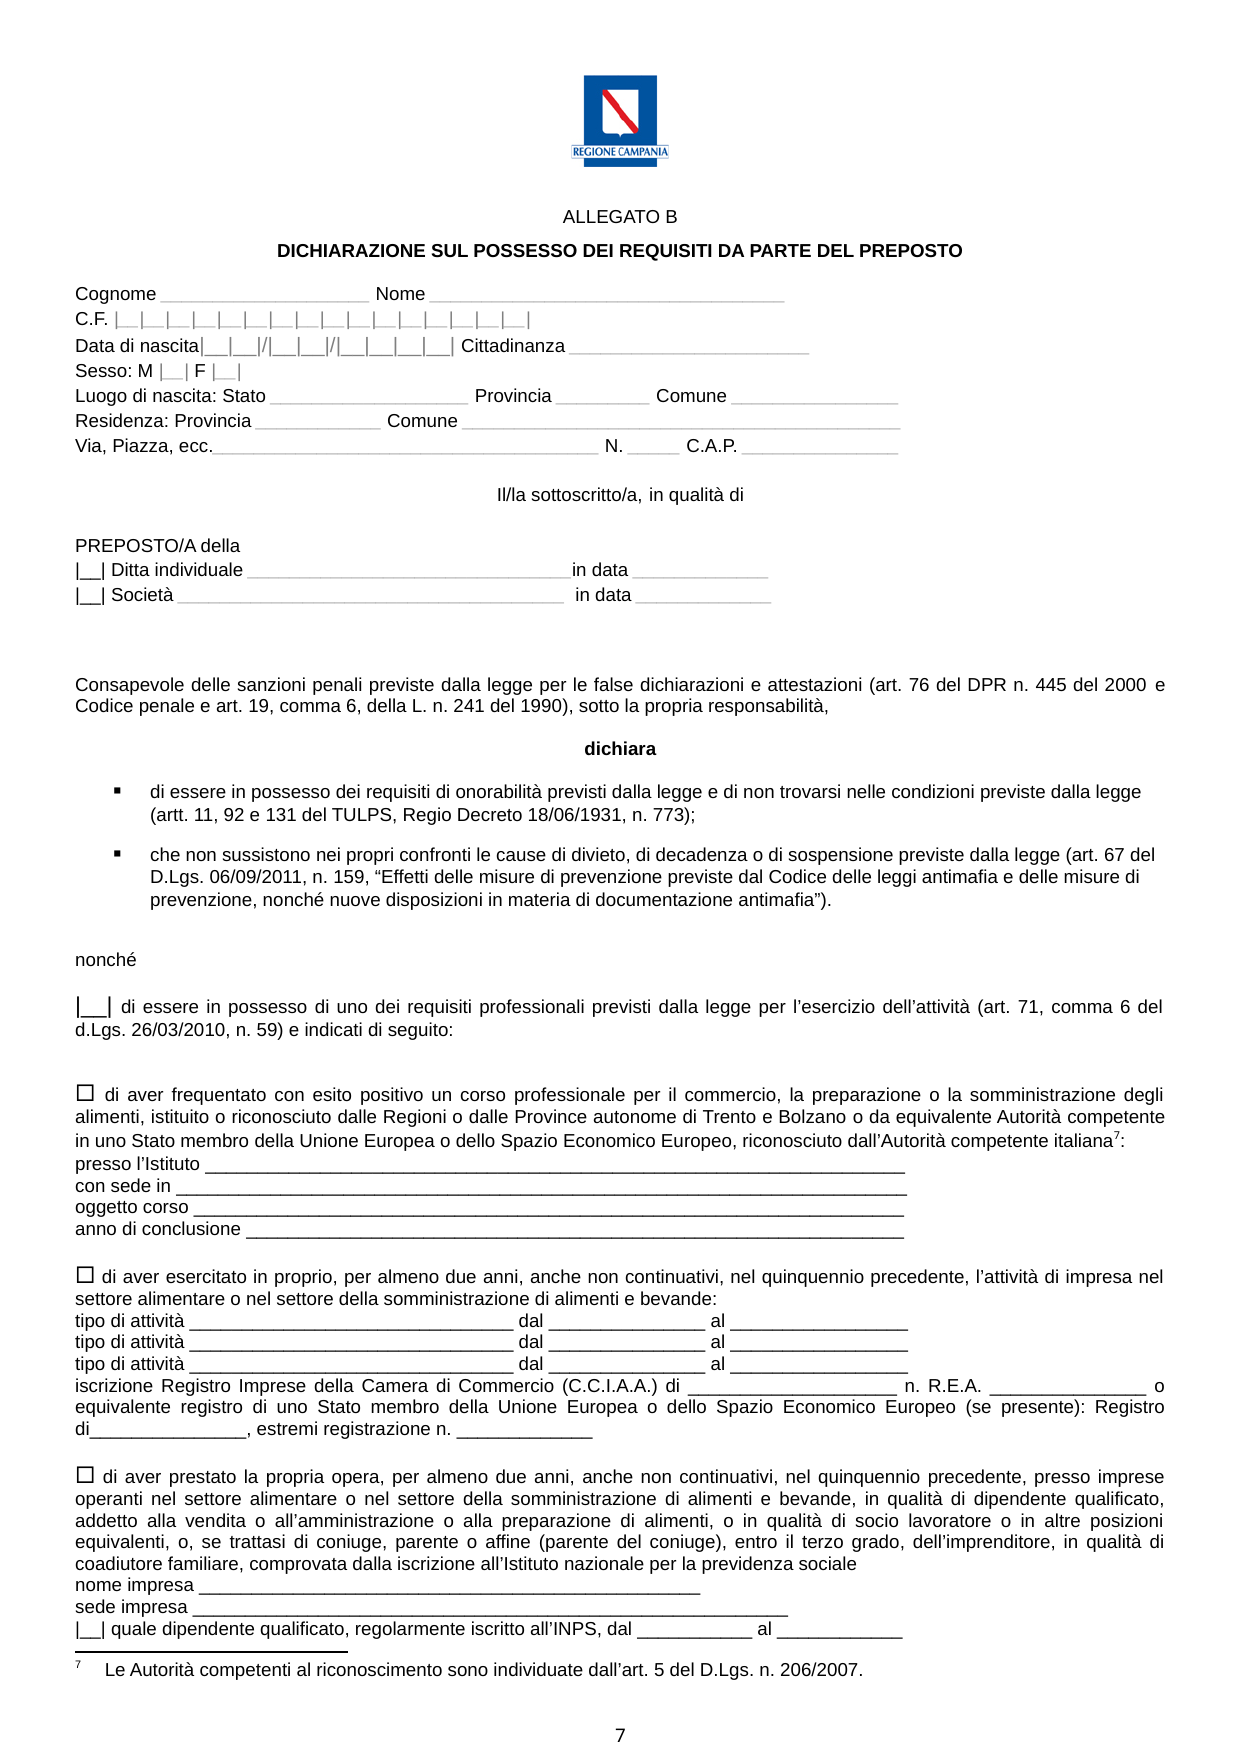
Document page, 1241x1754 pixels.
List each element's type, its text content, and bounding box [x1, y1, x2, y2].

text tipo di attività _______________________________ dal _______________ al _________________ [75, 1310, 1165, 1331]
text Via, Piazza, ecc._____________________________________ N. _____ C.A.P. _______________ [75, 435, 1165, 456]
text Sesso: M |__| F |__| [75, 360, 1165, 382]
text C.F. |__|__|__|__|__|__|__|__|__|__|__|__|__|__|__|__| [75, 308, 1165, 329]
text nonché [75, 949, 1165, 971]
picture [571, 75, 669, 167]
text  di aver esercitato in proprio, per almeno due anni, anche non continuativi, nel quinquennio precedente, l’attività di impresa nel settore alimentare o nel settore della somministrazione di alimenti e bevande: [75, 1266, 1165, 1310]
list di essere in possesso dei requisiti di onorabilità previsti dalla legge e di non trovarsi nelle condizioni previste dalla legge (artt. 11, 92 e 131 del TULPS, Regio Decreto 18/06/1931, n. 773); [112, 781, 1165, 826]
text iscrizione Registro Imprese della Camera di Commercio (C.C.I.A.A.) di ____________________ n. R.E.A. _______________ o equivalente registro di uno Stato membro della Unione Europea o dello Spazio Economico Europeo (se presente): Registro di_______________, estremi registrazione n. _____________ [75, 1374, 1165, 1439]
text Data di nascita|__|__|/|__|__|/|__|__|__|__| Cittadinanza _______________________ [75, 333, 1165, 357]
text tipo di attività _______________________________ dal _______________ al _________________ [75, 1353, 1165, 1374]
text Cognome ____________________ Nome __________________________________ [75, 283, 1165, 305]
text |__| quale dipendente qualificato, regolarmente iscritto all’INPS, dal ___________ al ____________ [75, 1617, 1165, 1639]
text DICHIARAZIONE SUL POSSESSO DEI REQUISITI DA PARTE DEL PREPOSTO [75, 240, 1165, 262]
text |__| Ditta individuale _______________________________in data _____________ [75, 559, 1165, 581]
text  di aver prestato la propria opera, per almeno due anni, anche non continuativi, nel quinquennio precedente, presso imprese operanti nel settore alimentare o nel settore della somministrazione di alimenti e bevande, in qualità di dipendente qualificato, addetto alla vendita o all’amministrazione o alla preparazione di alimenti, o in qualità di socio lavoratore o in altre posizioni equivalenti, o, se trattasi di coniuge, parente o affine (parente del coniuge), entro il terzo grado, dell’imprenditore, in qualità di coadiutore familiare, comprovata dalla iscrizione all’Istituto nazionale per la previdenza sociale [75, 1465, 1165, 1574]
text dichiara [75, 738, 1165, 760]
text |__| Società _____________________________________ in data _____________ [75, 584, 1165, 606]
text Consapevole delle sanzioni penali previste dalla legge per le false dichiarazioni e attestazioni (art. 76 del DPR n. 445 del 2000 e Codice penale e art. 19, comma 6, della L. n. 241 del 1990), sotto la propria responsabilità, [75, 673, 1165, 717]
text Il/la sottoscritto/a, in qualità di [75, 484, 1165, 506]
text  di aver frequentato con esito positivo un corso professionale per il commercio, la preparazione o la somministrazione degli alimenti, istituito o riconosciuto dalle Regioni o dalle Province autonome di Trento e Bolzano o da equivalente Autorità competente in uno Stato membro della Unione Europea o dello Spazio Economico Europeo, riconosciuto dall’Autorità competente italiana: [75, 1083, 1165, 1153]
text Residenza: Provincia ____________ Comune __________________________________________ [75, 410, 1165, 431]
text anno di conclusione _______________________________________________________________ [75, 1218, 1165, 1239]
text PREPOSTO/A della [75, 534, 1165, 556]
text oggetto corso ____________________________________________________________________ [75, 1196, 1165, 1218]
text nome impresa ________________________________________________ [75, 1574, 1165, 1596]
text ALLEGATO B [75, 206, 1165, 228]
text |__| di essere in possesso di uno dei requisiti professionali previsti dalla legge per l’esercizio dell’attività (art. 71, comma 6 del d.Lgs. 26/03/2010, n. 59) e indicati di seguito: [75, 992, 1165, 1040]
text Le Autorità competenti al riconoscimento sono individuate dall’art. 5 del D.Lgs. n. 206/2007. [75, 1658, 1165, 1680]
text con sede in ______________________________________________________________________ [75, 1174, 1165, 1196]
text tipo di attività _______________________________ dal _______________ al _________________ [75, 1331, 1165, 1353]
text sede impresa _________________________________________________________ [75, 1596, 1165, 1617]
list che non sussistono nei propri confronti le cause di divieto, di decadenza o di sospensione previste dalla legge (art. 67 del D.Lgs. 06/09/2011, n. 159, “Effetti delle misure di prevenzione previste dal Codice delle leggi antimafia e delle misure di prevenzione, nonché nuove disposizioni in materia di documentazione antimafia”). [112, 843, 1165, 910]
text presso l’Istituto ___________________________________________________________________ [75, 1153, 1165, 1174]
text Luogo di nascita: Stato ___________________ Provincia _________ Comune ________________ [75, 385, 1165, 407]
